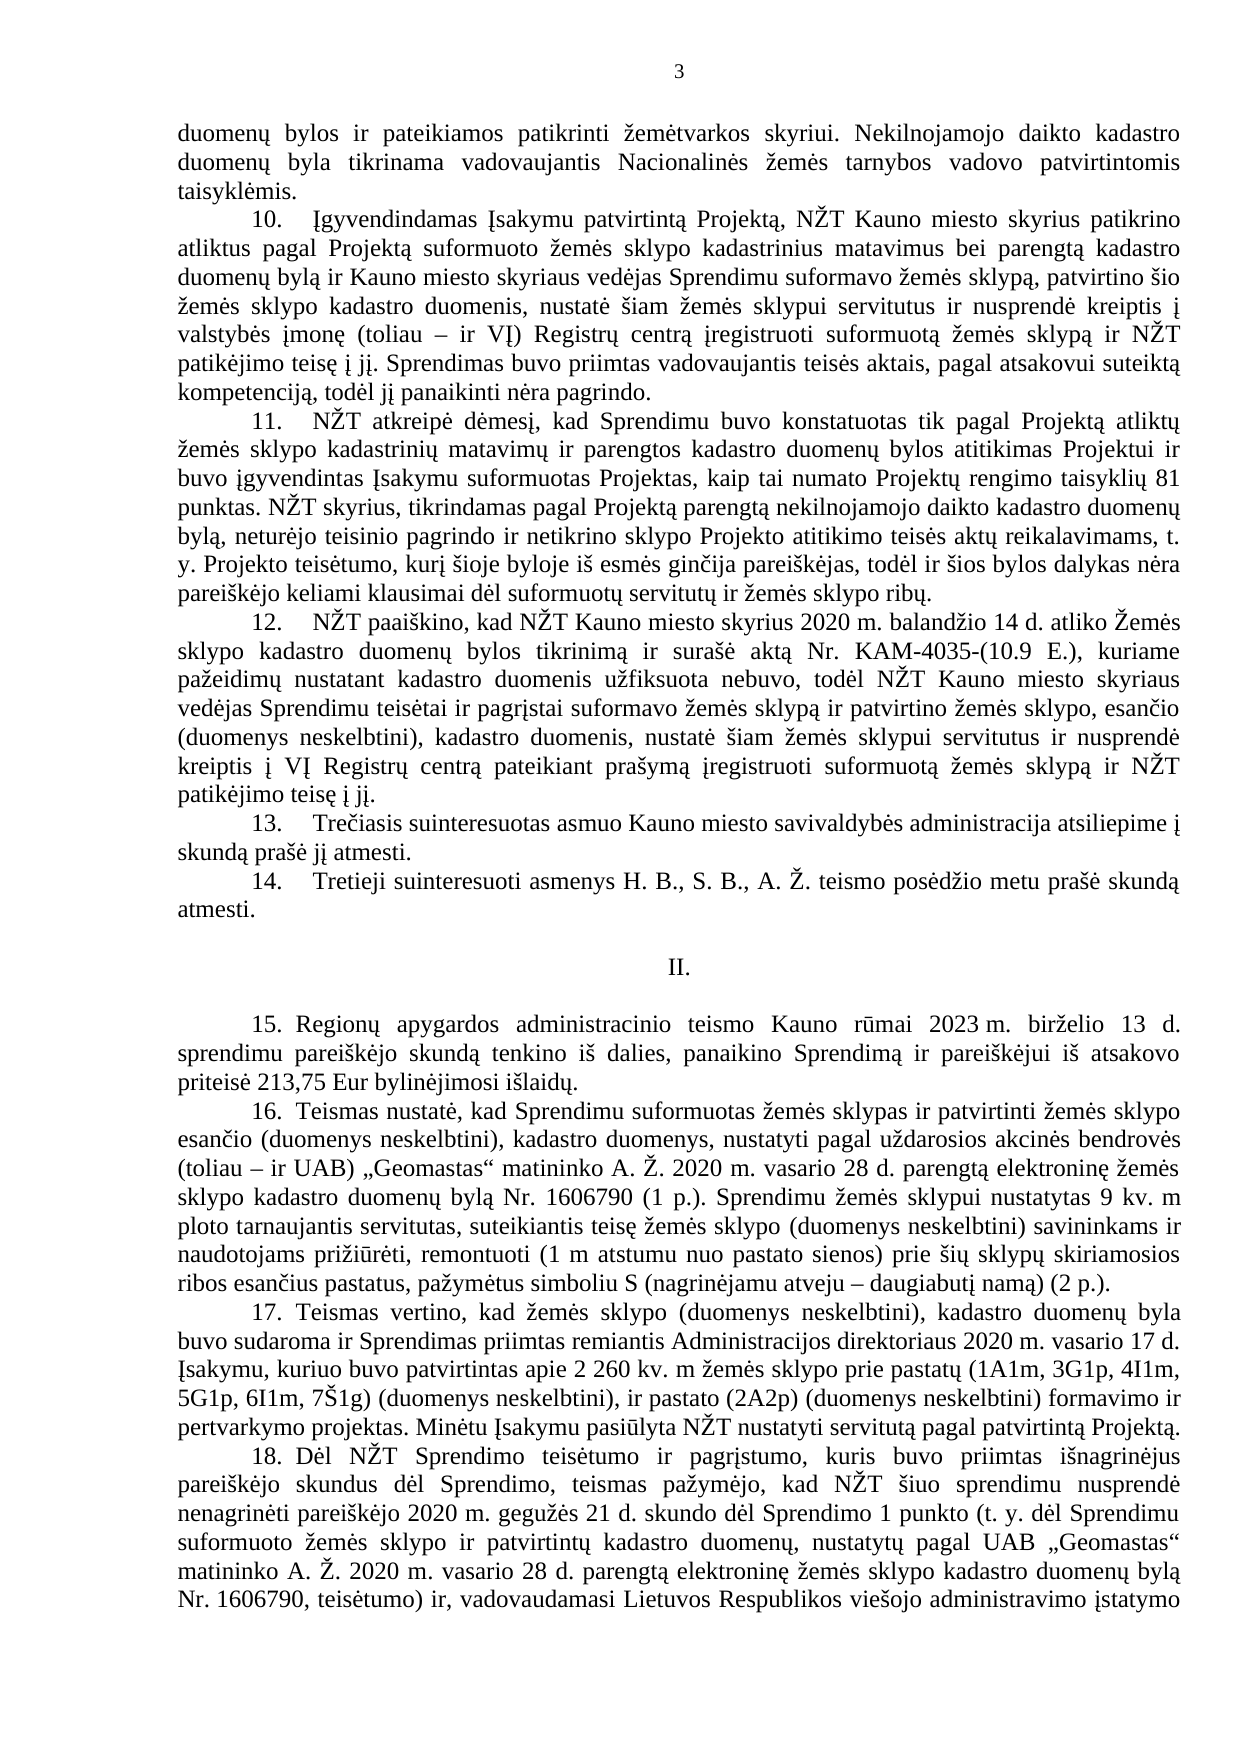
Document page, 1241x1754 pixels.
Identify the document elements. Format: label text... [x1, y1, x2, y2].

text 16. Teismas nustatė, kad Sprendimu suformuotas žemės sklypas ir patvirtinti žemės sklypo esančio (duomenys neskelbtini), kadastro duomenys, nustatyti pagal uždarosios akcinės bendrovės (toliau – ir UAB) „Geomastas“ matininko A. Ž. 2020 m. vasario 28 d. parengtą elektroninę žemės sklypo kadastro duomenų bylą Nr. 1606790 (1 p.). Sprendimu žemės sklypui nustatytas 9 kv. m ploto tarnaujantis servitutas, suteikiantis teisę žemės sklypo (duomenys neskelbtini) savininkams ir naudotojams prižiūrėti, remontuoti (1 m atstumu nuo pastato sienos) prie šių sklypų skiriamosios ribos esančius pastatus, pažymėtus simboliu S (nagrinėjamu atveju – daugiabutį namą) (2 p.). [177, 1096, 1181, 1297]
text 10. Įgyvendindamas Įsakymu patvirtintą Projektą, NŽT Kauno miesto skyrius patikrino atliktus pagal Projektą suformuoto žemės sklypo kadastrinius matavimus bei parengtą kadastro duomenų bylą ir Kauno miesto skyriaus vedėjas Sprendimu suformavo žemės sklypą, patvirtino šio žemės sklypo kadastro duomenis, nustatė šiam žemės sklypui servitutus ir nusprendė kreiptis į valstybės įmonę (toliau – ir VĮ) Registrų centrą įregistruoti suformuotą žemės sklypą ir NŽT patikėjimo teisę į jį. Sprendimas buvo priimtas vadovaujantis teisės aktais, pagal atsakovui suteiktą kompetenciją, todėl jį panaikinti nėra pagrindo. [177, 204, 1181, 406]
text 18. Dėl NŽT Sprendimo teisėtumo ir pagrįstumo, kuris buvo priimtas išnagrinėjus pareiškėjo skundus dėl Sprendimo, teismas pažymėjo, kad NŽT šiuo sprendimu nusprendė nenagrinėti pareiškėjo 2020 m. gegužės 21 d. skundo dėl Sprendimo 1 punkto (t. y. dėl Sprendimu suformuoto žemės sklypo ir patvirtintų kadastro duomenų, nustatytų pagal UAB „Geomastas“ matininko A. Ž. 2020 m. vasario 28 d. parengtą elektroninę žemės sklypo kadastro duomenų bylą Nr. 1606790, teisėtumo) ir, vadovaudamasi Lietuvos Respublikos viešojo administravimo įstatymo [177, 1441, 1181, 1613]
text 17. Teismas vertino, kad žemės sklypo (duomenys neskelbtini), kadastro duomenų byla buvo sudaroma ir Sprendimas priimtas remiantis Administracijos direktoriaus 2020 m. vasario 17 d. Įsakymu, kuriuo buvo patvirtintas apie 2 260 kv. m žemės sklypo prie pastatų (1A1m, 3G1p, 4I1m, 5G1p, 6I1m, 7Š1g) (duomenys neskelbtini), ir pastato (2A2p) (duomenys neskelbtini) formavimo ir pertvarkymo projektas. Minėtu Įsakymu pasiūlyta NŽT nustatyti servitutą pagal patvirtintą Projektą. [177, 1297, 1181, 1441]
text duomenų bylos ir pateikiamos patikrinti žemėtvarkos skyriui. Nekilnojamojo daikto kadastro duomenų byla tikrinama vadovaujantis Nacionalinės žemės tarnybos vadovo patvirtintomis taisyklėmis. [177, 118, 1181, 204]
text 15. Regionų apygardos administracinio teismo Kauno rūmai 2023 m. birželio 13 d. sprendimu pareiškėjo skundą tenkino iš dalies, panaikino Sprendimą ir pareiškėjui iš atsakovo priteisė 213,75 Eur bylinėjimosi išlaidų. [177, 1009, 1181, 1096]
text II. [177, 952, 1181, 981]
text 12. NŽT paaiškino, kad NŽT Kauno miesto skyrius 2020 m. balandžio 14 d. atliko Žemės sklypo kadastro duomenų bylos tikrinimą ir surašė aktą Nr. KAM-4035-(10.9 E.), kuriame pažeidimų nustatant kadastro duomenis užfiksuota nebuvo, todėl NŽT Kauno miesto skyriaus vedėjas Sprendimu teisėtai ir pagrįstai suformavo žemės sklypą ir patvirtino žemės sklypo, esančio (duomenys neskelbtini), kadastro duomenis, nustatė šiam žemės sklypui servitutus ir nusprendė kreiptis į VĮ Registrų centrą pateikiant prašymą įregistruoti suformuotą žemės sklypą ir NŽT patikėjimo teisę į jį. [177, 607, 1181, 808]
text 14. Tretieji suinteresuoti asmenys H. B., S. B., A. Ž. teismo posėdžio metu prašė skundą atmesti. [177, 866, 1181, 923]
text 11. NŽT atkreipė dėmesį, kad Sprendimu buvo konstatuotas tik pagal Projektą atliktų žemės sklypo kadastrinių matavimų ir parengtos kadastro duomenų bylos atitikimas Projektui ir buvo įgyvendintas Įsakymu suformuotas Projektas, kaip tai numato Projektų rengimo taisyklių 81 punktas. NŽT skyrius, tikrindamas pagal Projektą parengtą nekilnojamojo daikto kadastro duomenų bylą, neturėjo teisinio pagrindo ir netikrino sklypo Projekto atitikimo teisės aktų reikalavimams, t. y. Projekto teisėtumo, kurį šioje byloje iš esmės ginčija pareiškėjas, todėl ir šios bylos dalykas nėra pareiškėjo keliami klausimai dėl suformuotų servitutų ir žemės sklypo ribų. [177, 406, 1181, 607]
text 13. Trečiasis suinteresuotas asmuo Kauno miesto savivaldybės administracija atsiliepime į skundą prašė jį atmesti. [177, 808, 1181, 866]
